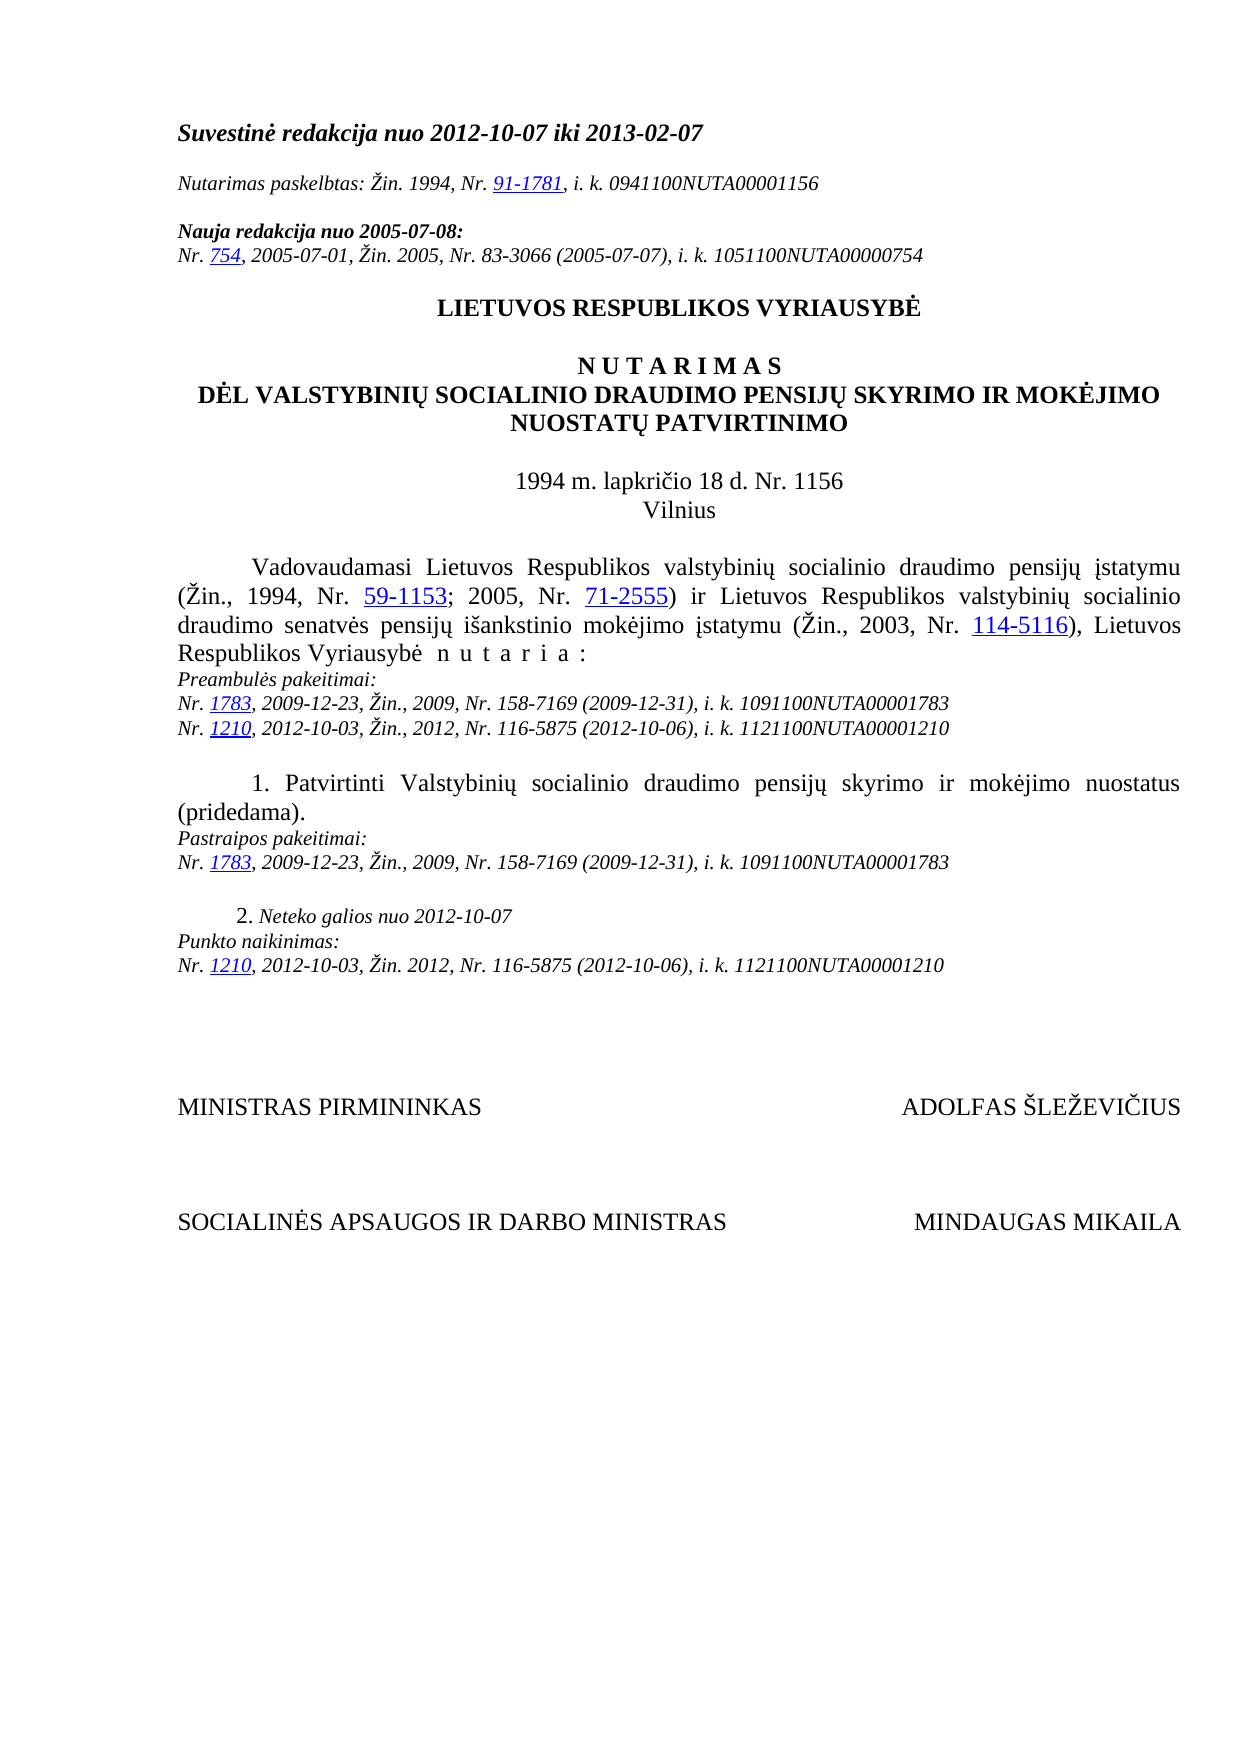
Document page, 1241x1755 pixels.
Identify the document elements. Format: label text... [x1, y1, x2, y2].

text DĖL VALSTYBINIŲ SOCIALINIO DRAUDIMO PENSIJŲ SKYRIMO IR MOKĖJIMO NUOSTATŲ PATVIRTINIMO [177, 380, 1181, 437]
text Nr. 1783, 2009-12-23, Žin., 2009, Nr. 158-7169 (2009-12-31), i. k. 1091100NUTA00001783 [177, 850, 1181, 874]
text 1. Patvirtinti Valstybinių socialinio draudimo pensijų skyrimo ir mokėjimo nuostatus (pridedama). [177, 768, 1181, 826]
text Pastraipos pakeitimai: [177, 826, 1181, 850]
text Socialinės apsaugos ir darbo ministras Mindaugas Mikaila [177, 1207, 1181, 1236]
text Nutarimas paskelbtas: Žin. 1994, Nr. 91-1781, i. k. 0941100NUTA00001156 [177, 171, 1181, 195]
text 2. Neteko galios nuo 2012-10-07 [177, 903, 1181, 929]
text Nr. 1783, 2009-12-23, Žin., 2009, Nr. 158-7169 (2009-12-31), i. k. 1091100NUTA00001783 [177, 691, 1181, 715]
text Vadovaudamasi Lietuvos Respublikos valstybinių socialinio draudimo pensijų įstatymu (Žin., 1994, Nr. 59-1153; 2005, Nr. 71-2555) ir Lietuvos Respublikos valstybinių socialinio draudimo senatvės pensijų išankstinio mokėjimo įstatymu (Žin., 2003, Nr. 114-5116), Lietuvos Respublikos Vyriausybė nutaria: [177, 552, 1181, 667]
text Nr. 1210, 2012-10-03, Žin., 2012, Nr. 116-5875 (2012-10-06), i. k. 1121100NUTA00001210 [177, 715, 1181, 739]
text Nr. 754, 2005-07-01, Žin. 2005, Nr. 83-3066 (2005-07-07), i. k. 1051100NUTA00000754 [177, 243, 1181, 267]
text Preambulės pakeitimai: [177, 667, 1181, 691]
text Vilnius [177, 495, 1181, 523]
text Ministras Pirmininkas Adolfas Šleževičius [177, 1092, 1181, 1121]
text Nauja redakcija nuo 2005-07-08: [177, 219, 1181, 243]
text NUTARIMAS [177, 351, 1181, 380]
text 1994 m. lapkričio 18 d. Nr. 1156 [177, 466, 1181, 495]
text LIETUVOS RESPUBLIKOS VYRIAUSYBĖ [177, 293, 1181, 322]
text Nr. 1210, 2012-10-03, Žin. 2012, Nr. 116-5875 (2012-10-06), i. k. 1121100NUTA00001210 [177, 953, 1181, 977]
text Suvestinė redakcija nuo 2012-10-07 iki 2013-02-07 [177, 118, 1181, 147]
text Punkto naikinimas: [177, 929, 1181, 953]
